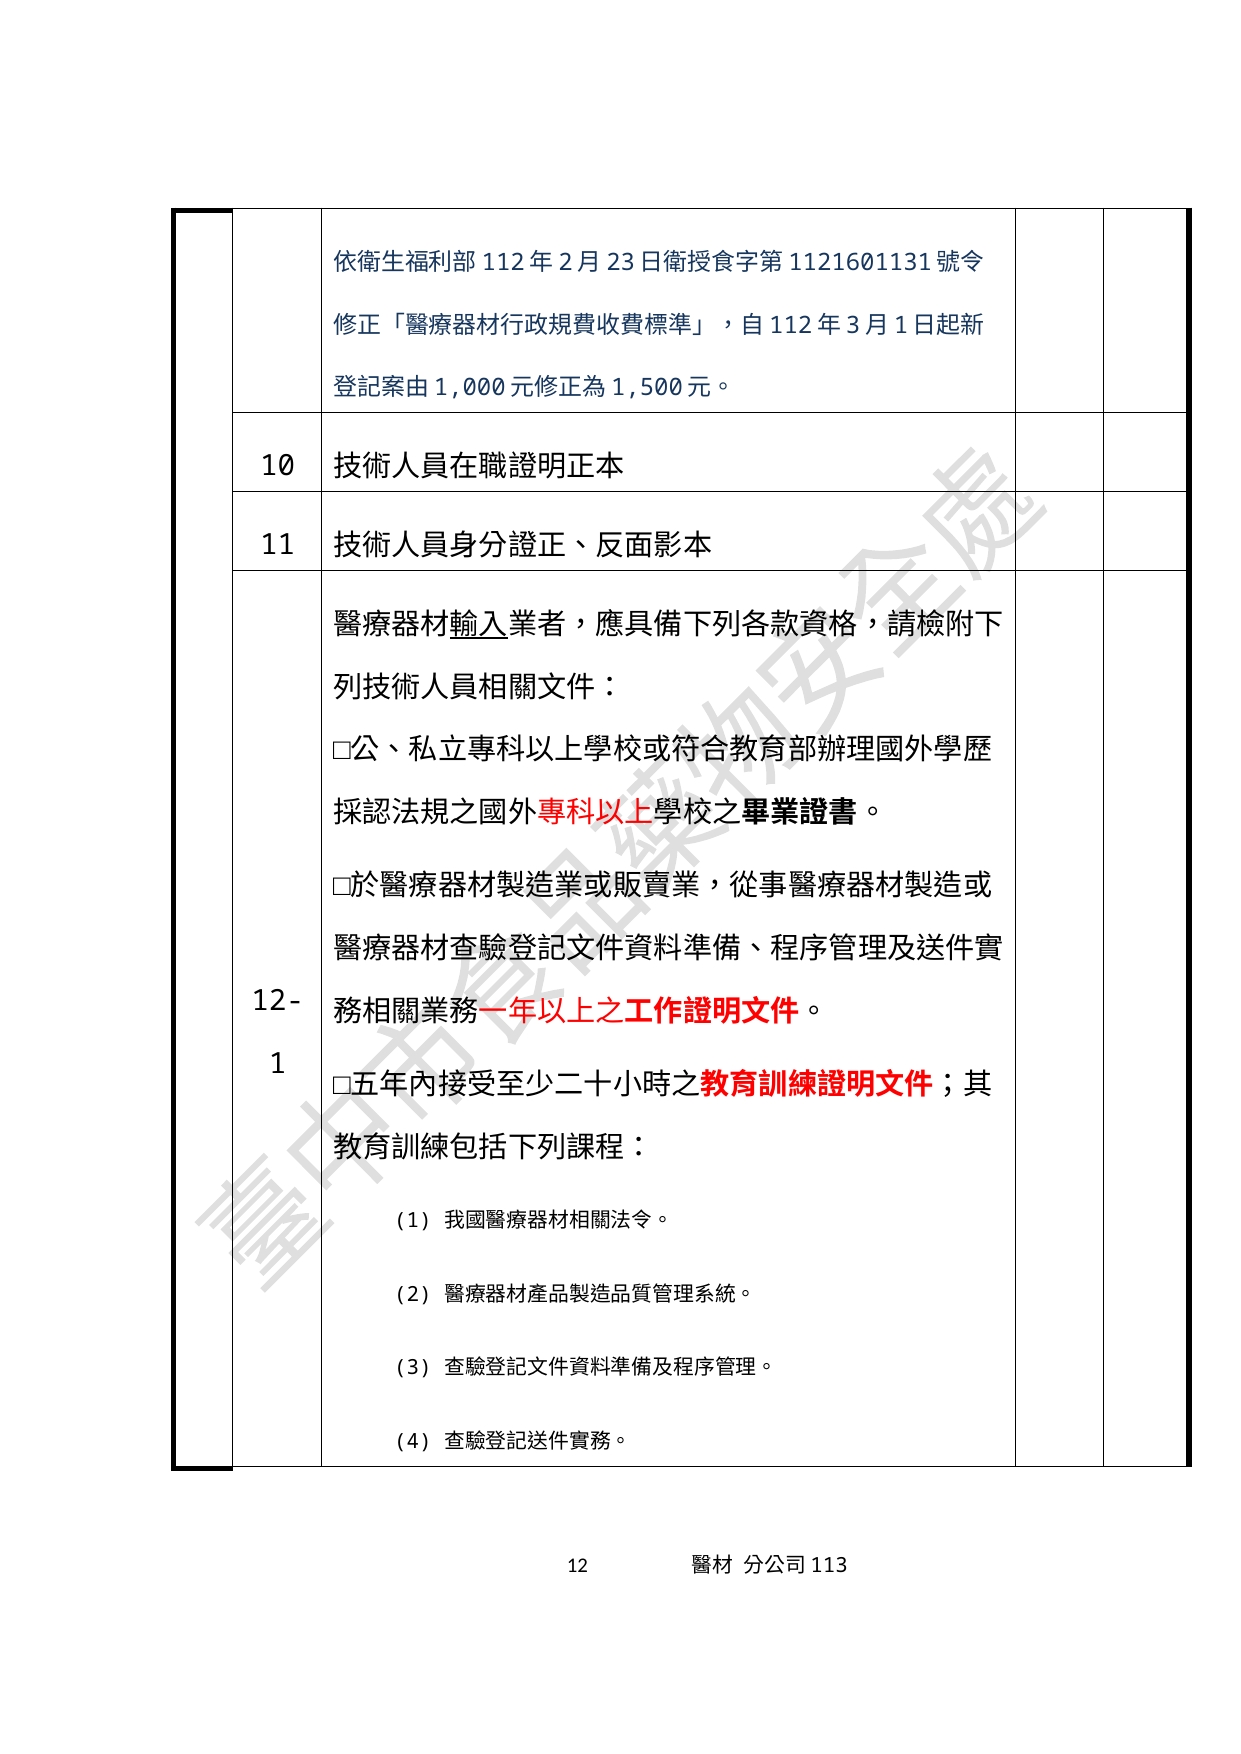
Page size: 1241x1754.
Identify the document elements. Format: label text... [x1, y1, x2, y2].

table_cell [233, 209, 321, 412]
table_cell [1016, 571, 1103, 1466]
table_cell [1016, 492, 1103, 569]
table_cell 技術人員身分證正、反面影本 [322, 492, 968, 569]
table_cell 技術人員在職證明正本 [322, 413, 1015, 491]
table_cell [1016, 209, 1103, 412]
table_cell [1104, 209, 1186, 412]
table_cell 11 [233, 492, 321, 569]
table_cell [970, 544, 988, 569]
table_cell 依衛生福利部112年2月23日衛授食字第1121601131號令修正「醫療器材行政規費收費標準」，自112年3月1日起新登記案由1,000元修正為1,500元。 [322, 209, 1015, 412]
table_cell 醫療器材輸入業者，應具備下列各款資格，請檢附下列技術人員相關文件： □公、私立專科以上學校或符合教育部辦理國外學歷採認法規之國外專科以上學校之畢業證書。 □於醫療器材製造業或販賣業，從事醫療器材製造或醫療器材查驗登記文件資料準備、程序管理及送件實務相關業務一年以上之工作證明文件。 □五年內接受至少二十小時之教育訓練證明文件；其教育訓練包括下列課程： 我國醫療器材相關法令。 醫療器材產品製造品質管理系統。 查驗登記文件資料準備及程序管理。 查驗登記送件實務。 醫療器材產品上市後管理。 [322, 571, 1015, 1466]
table_cell 12-1 [233, 571, 321, 1466]
table_cell [934, 492, 1015, 550]
table_cell 10 [233, 413, 321, 491]
table_cell [992, 543, 1015, 569]
table_cell [1104, 413, 1186, 491]
table_cell [1104, 492, 1186, 569]
table_cell [1104, 571, 1186, 1466]
table_cell [176, 213, 232, 1466]
table_cell [1016, 413, 1103, 491]
